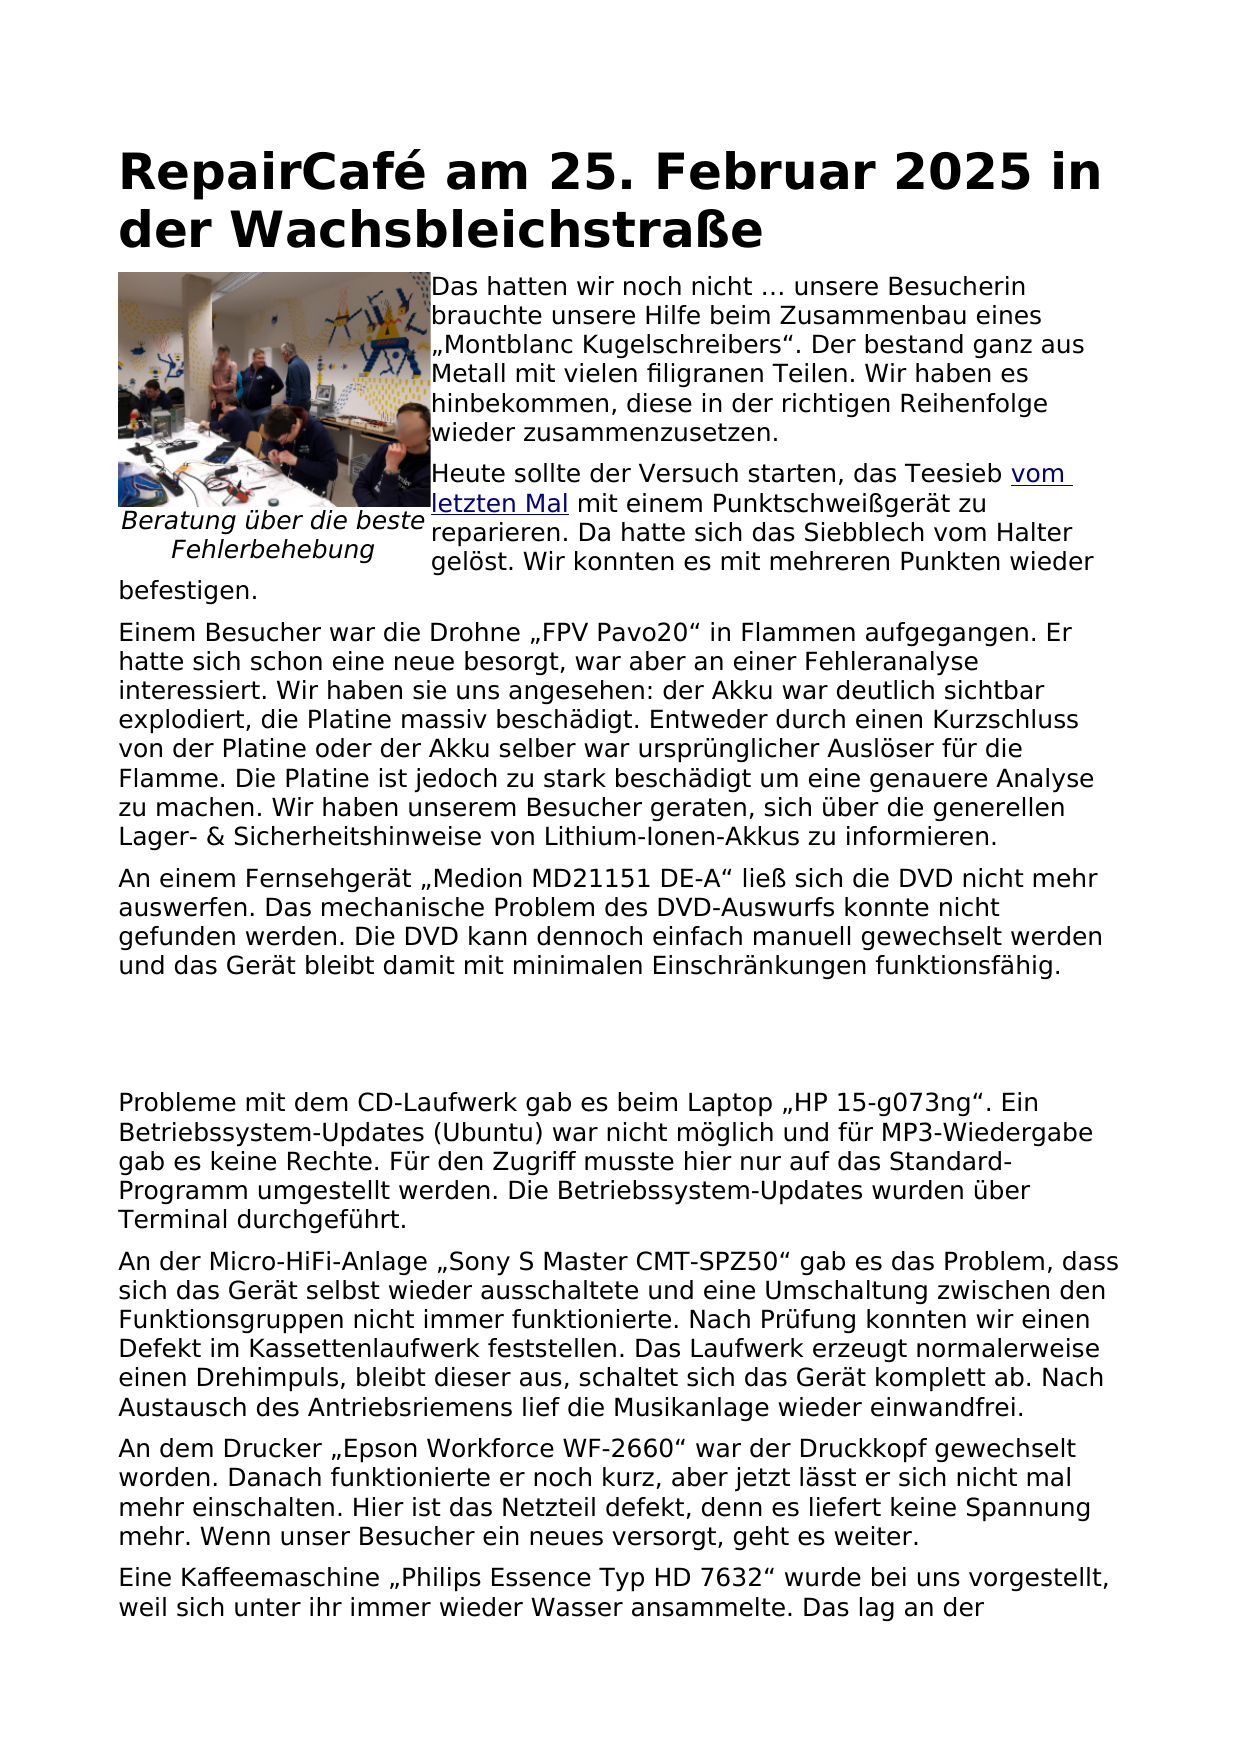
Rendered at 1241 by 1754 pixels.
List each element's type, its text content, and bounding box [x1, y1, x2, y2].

subtitle RepairCafé am 25. Februar 2025 in der Wachsbleichstraße [118, 143, 1122, 259]
text Einem Besucher war die Drohne „FPV Pavo20“ in Flammen aufgegangen. Er hatte sich schon eine neue besorgt, war aber an einer Fehleranalyse interessiert. Wir haben sie uns angesehen: der Akku war deutlich sichtbar explodiert, die Platine massiv beschädigt. Entweder durch einen Kurzschluss von der Platine oder der Akku selber war ursprünglicher Auslöser für die Flamme. Die Platine ist jedoch zu stark beschädigt um eine genauere Analyse zu machen. Wir haben unserem Besucher geraten, sich über die generellen Lager- & Sicherheitshinweise von Lithium-Ionen-Akkus zu informieren. [118, 618, 1122, 851]
text Das hatten wir noch nicht … unsere Besucherin brauchte unsere Hilfe beim Zusammenbau eines „Montblanc Kugelschreibers“. Der bestand ganz aus Metall mit vielen filigranen Teilen. Wir haben es hinbekommen, diese in der richtigen Reihenfolge wieder zusammenzusetzen. [431, 272, 1122, 447]
text An einem Fernsehgerät „Medion MD21151 DE-A“ ließ sich die DVD nicht mehr auswerfen. Das mechanische Problem des DVD-Auswurfs konnte nicht gefunden werden. Die DVD kann dennoch einfach manuell gewechselt werden und das Gerät bleibt damit mit minimalen Einschränkungen funktionsfähig. [118, 864, 1122, 980]
text Probleme mit dem CD-Laufwerk gab es beim Laptop „HP 15-g073ng“. Ein Betriebssystem-Updates (Ubuntu) war nicht möglich und für MP3-Wiedergabe gab es keine Rechte. Für den Zugriff musste hier nur auf das Standard-Programm umgestellt werden. Die Betriebssystem-Updates wurden über Terminal durchgeführt. [118, 1089, 1122, 1234]
text Beratung über die beste Fehlerbehebung [118, 507, 431, 565]
text Eine Kaffeemaschine „Philips Essence Typ HD 7632“ wurde bei uns vorgestellt, weil sich unter ihr immer wieder Wasser ansammelte. Das lag an der [118, 1564, 1122, 1622]
text Heute sollte der Versuch starten, das Teesieb vom letzten Mal mit einem Punktschweißgerät zu reparieren. Da hatte sich das Siebblech vom Halter gelöst. Wir konnten es mit mehreren Punkten wieder befestigen. [118, 459, 1122, 605]
picture [118, 272, 431, 507]
text An der Micro-HiFi-Anlage „Sony S Master CMT-SPZ50“ gab es das Problem, dass sich das Gerät selbst wieder ausschaltete und eine Umschaltung zwischen den Funktionsgruppen nicht immer funktionierte. Nach Prüfung konnten wir einen Defekt im Kassettenlaufwerk feststellen. Das Laufwerk erzeugt normalerweise einen Drehimpuls, bleibt dieser aus, schaltet sich das Gerät komplett ab. Nach Austausch des Antriebsriemens lief die Musikanlage wieder einwandfrei. [118, 1247, 1122, 1422]
text An dem Drucker „Epson Workforce WF-2660“ war der Druckkopf gewechselt worden. Danach funktionierte er noch kurz, aber jetzt lässt er sich nicht mal mehr einschalten. Hier ist das Netzteil defekt, denn es liefert keine Spannung mehr. Wenn unser Besucher ein neues versorgt, geht es weiter. [118, 1434, 1122, 1551]
